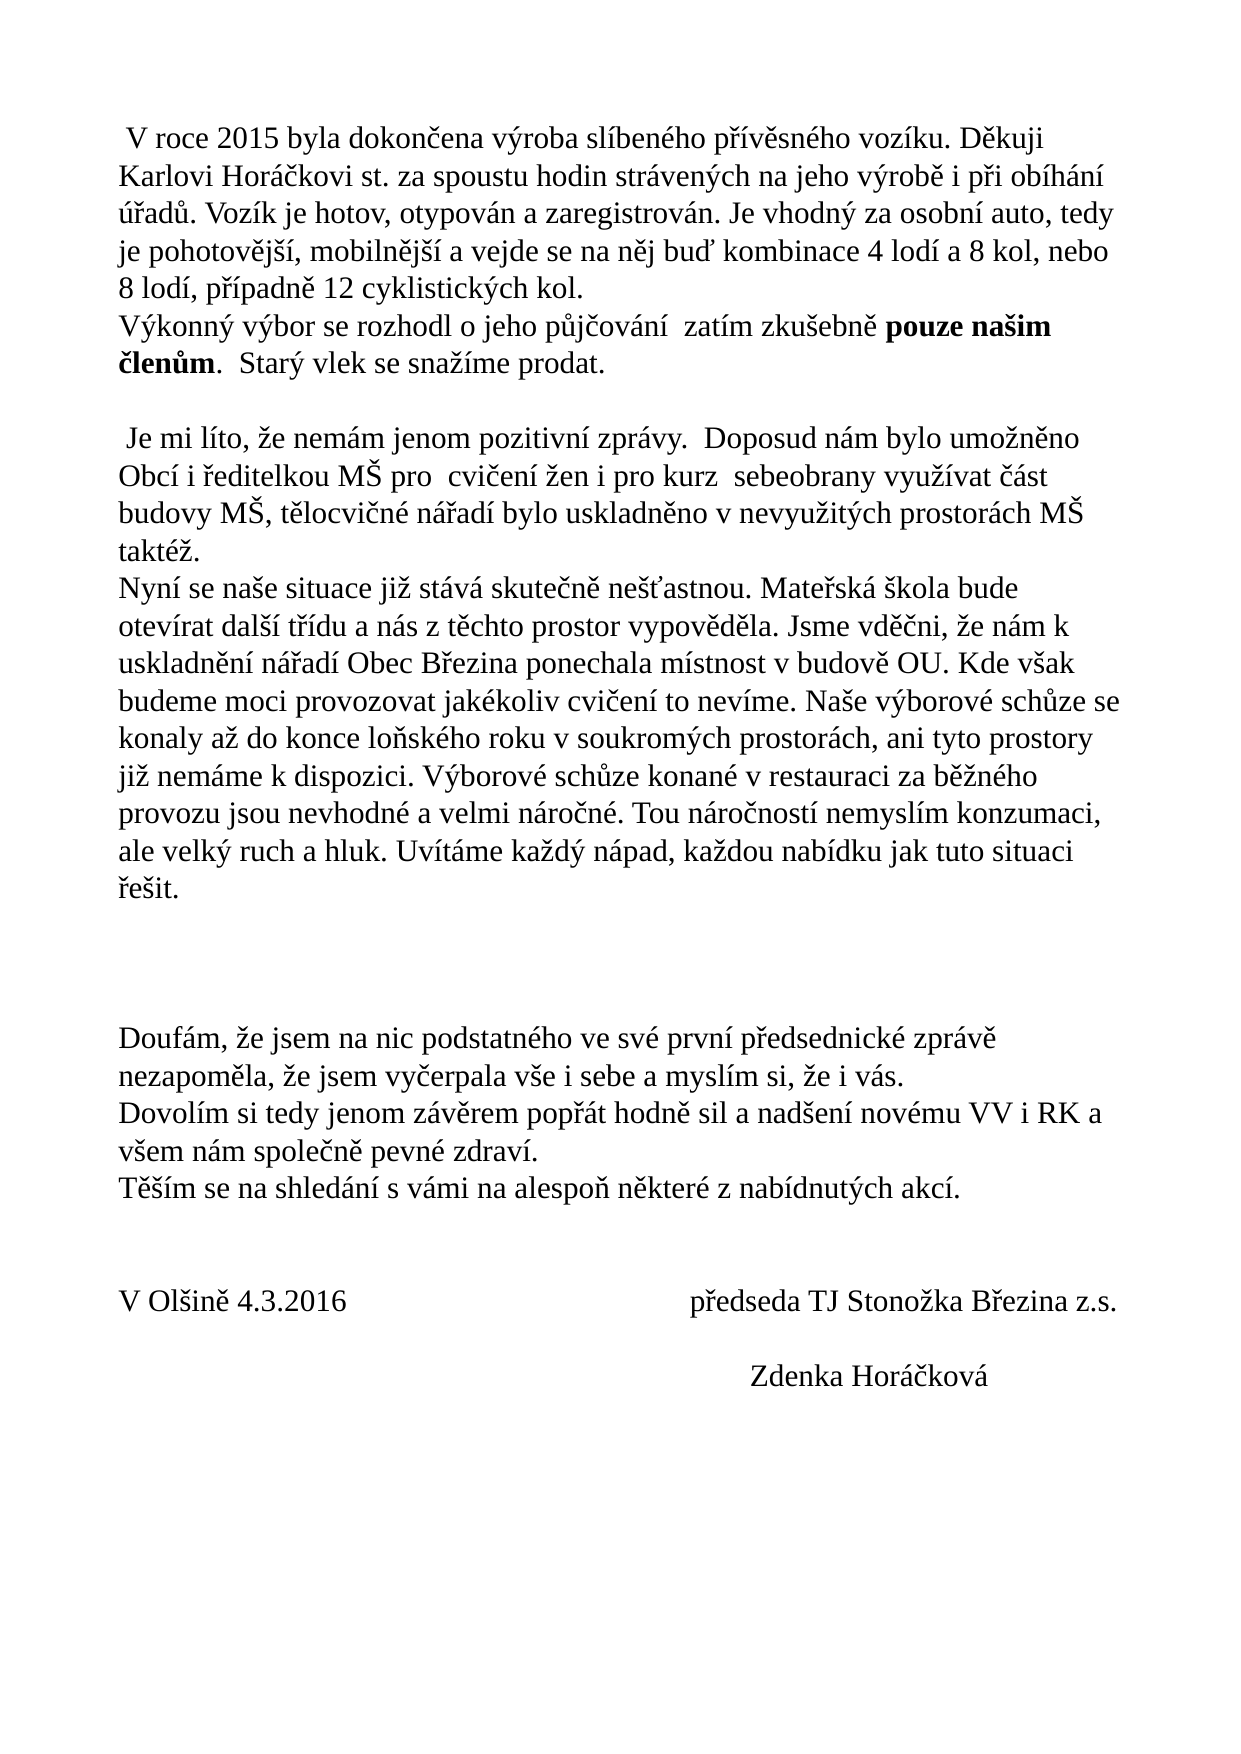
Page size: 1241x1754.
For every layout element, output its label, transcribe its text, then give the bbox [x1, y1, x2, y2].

text Doufám, že jsem na nic podstatného ve své první předsednické zprávě nezapoměla, že jsem vyčerpala vše i sebe a myslím si, že i vás. [118, 1018, 1122, 1093]
text Těším se na shledání s vámi na alespoň některé z nabídnutých akcí. [118, 1168, 1122, 1206]
text V roce 2015 byla dokončena výroba slíbeného přívěsného vozíku. Děkuji Karlovi Horáčkovi st. za spoustu hodin strávených na jeho výrobě i při obíhání úřadů. Vozík je hotov, otypován a zaregistrován. Je vhodný za osobní auto, tedy je pohotovější, mobilnější a vejde se na něj buď kombinace 4 lodí a 8 kol, nebo 8 lodí, případně 12 cyklistických kol. [118, 118, 1122, 306]
text Zdenka Horáčková [118, 1356, 1122, 1393]
text Dovolím si tedy jenom závěrem popřát hodně sil a nadšení novému VV i RK a všem nám společně pevné zdraví. [118, 1093, 1122, 1168]
text Je mi líto, že nemám jenom pozitivní zprávy. Doposud nám bylo umožněno Obcí i ředitelkou MŠ pro cvičení žen i pro kurz sebeobrany využívat část budovy MŠ, tělocvičné nářadí bylo uskladněno v nevyužitých prostorách MŠ taktéž. [118, 418, 1122, 568]
text Nyní se naše situace již stává skutečně nešťastnou. Mateřská škola bude otevírat další třídu a nás z těchto prostor vypověděla. Jsme vděčni, že nám k uskladnění nářadí Obec Březina ponechala místnost v budově OU. Kde však budeme moci provozovat jakékoliv cvičení to nevíme. Naše výborové schůze se konaly až do konce loňského roku v soukromých prostorách, ani tyto prostory již nemáme k dispozici. Výborové schůze konané v restauraci za běžného provozu jsou nevhodné a velmi náročné. Tou náročností nemyslím konzumaci, ale velký ruch a hluk. Uvítáme každý nápad, každou nabídku jak tuto situaci řešit. [118, 568, 1122, 906]
text Výkonný výbor se rozhodl o jeho půjčování zatím zkušebně pouze našim členům. Starý vlek se snažíme prodat. [118, 306, 1122, 381]
text V Olšině 4.3.2016 předseda TJ Stonožka Březina z.s. [118, 1281, 1122, 1318]
